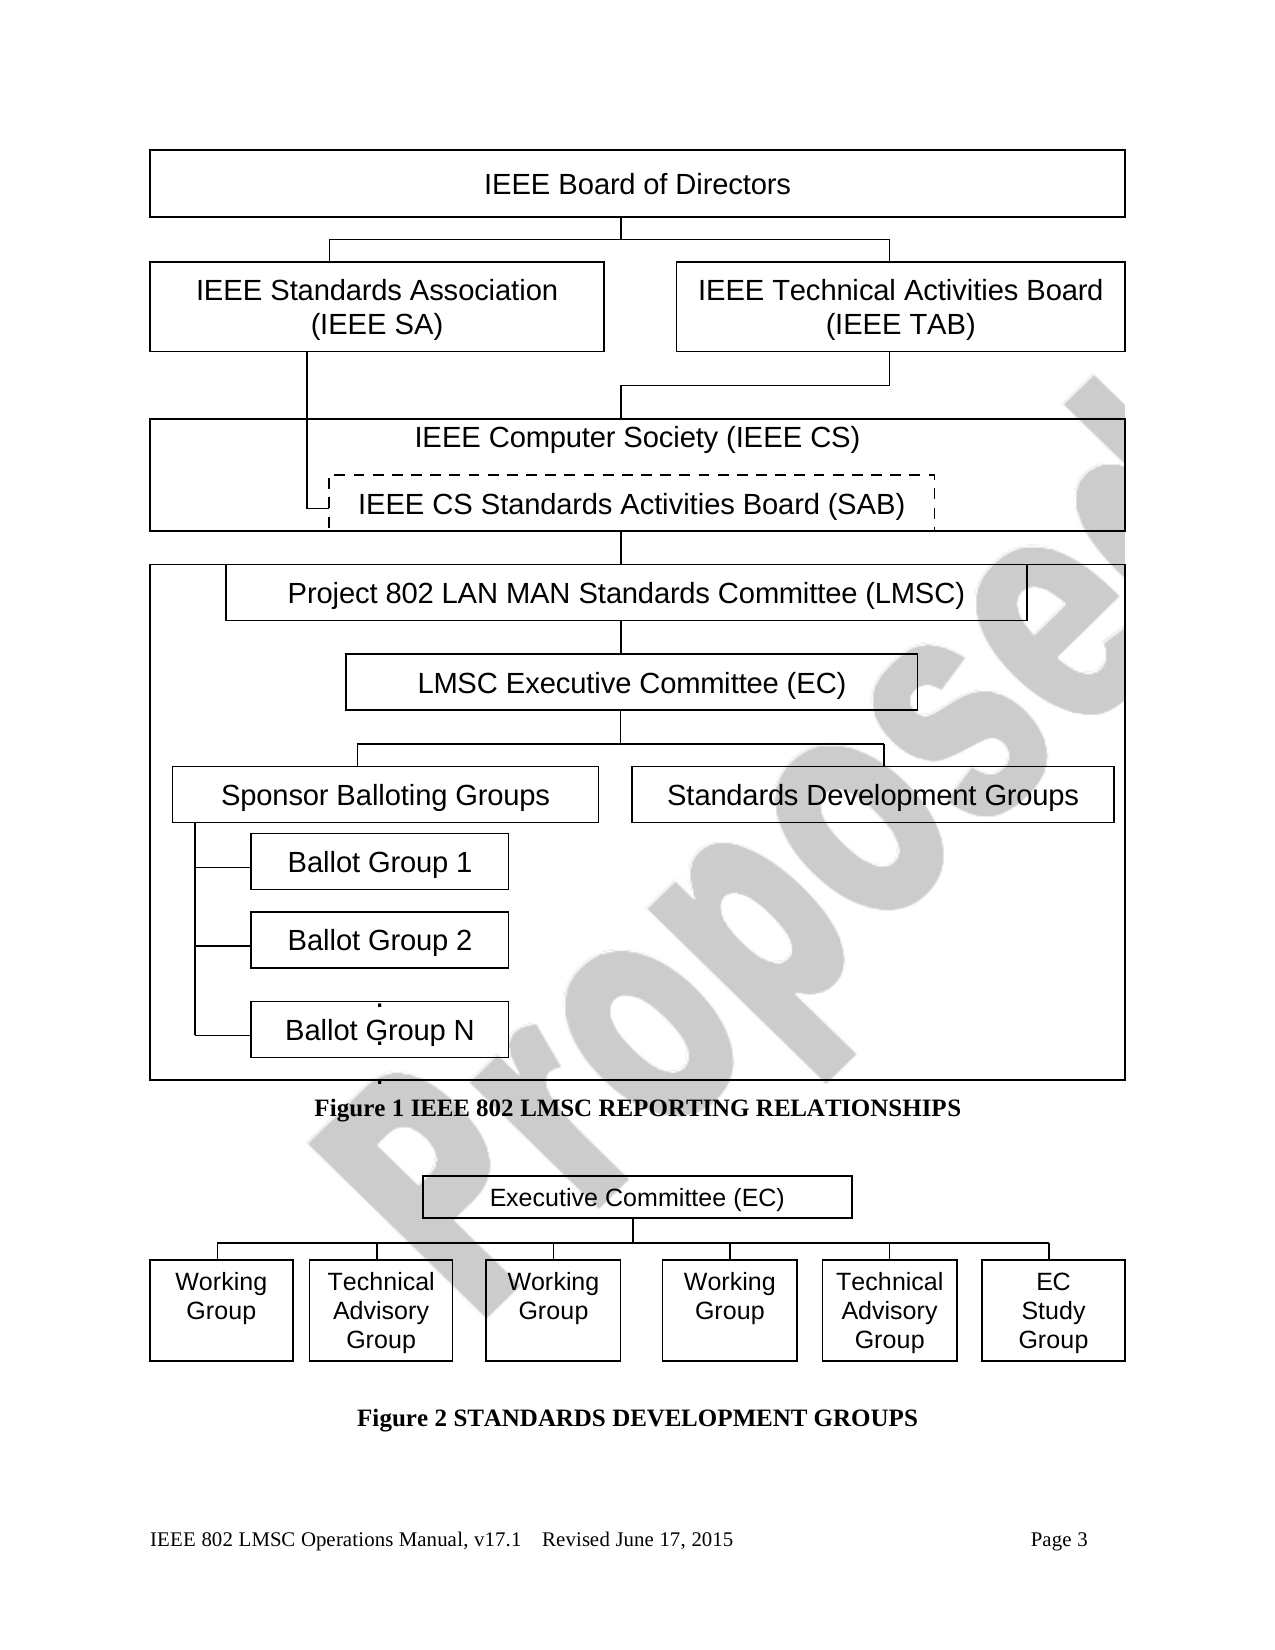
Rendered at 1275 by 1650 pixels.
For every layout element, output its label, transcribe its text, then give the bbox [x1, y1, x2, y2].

picture [622, 532, 1125, 564]
picture [622, 218, 1125, 261]
picture [633, 767, 1113, 822]
picture [151, 263, 603, 351]
picture [252, 834, 508, 889]
picture [622, 352, 1125, 418]
picture [983, 1261, 1124, 1360]
picture [487, 1261, 620, 1360]
picture [424, 1177, 851, 1217]
picture [347, 655, 917, 709]
picture [173, 767, 598, 822]
text Figure 1 IEEE 802 LMSC REPORTING RELATIONSHIPS [150, 1093, 1125, 1122]
picture [149, 74, 1125, 149]
picture [149, 218, 620, 261]
picture [149, 532, 620, 564]
text Figure 2 STANDARDS DEVELOPMENT GROUPS [150, 1403, 1125, 1432]
picture [151, 1261, 292, 1360]
picture [252, 1002, 508, 1057]
picture [151, 565, 1124, 1079]
picture [227, 565, 1026, 620]
picture [149, 352, 306, 418]
picture [151, 420, 1124, 530]
picture [310, 1261, 452, 1360]
picture [308, 240, 889, 418]
picture [823, 1261, 956, 1360]
picture [149, 1244, 1125, 1575]
picture [149, 1081, 1125, 1259]
picture [151, 151, 1124, 216]
picture [252, 913, 508, 967]
picture [663, 1261, 796, 1360]
picture [677, 263, 1124, 351]
